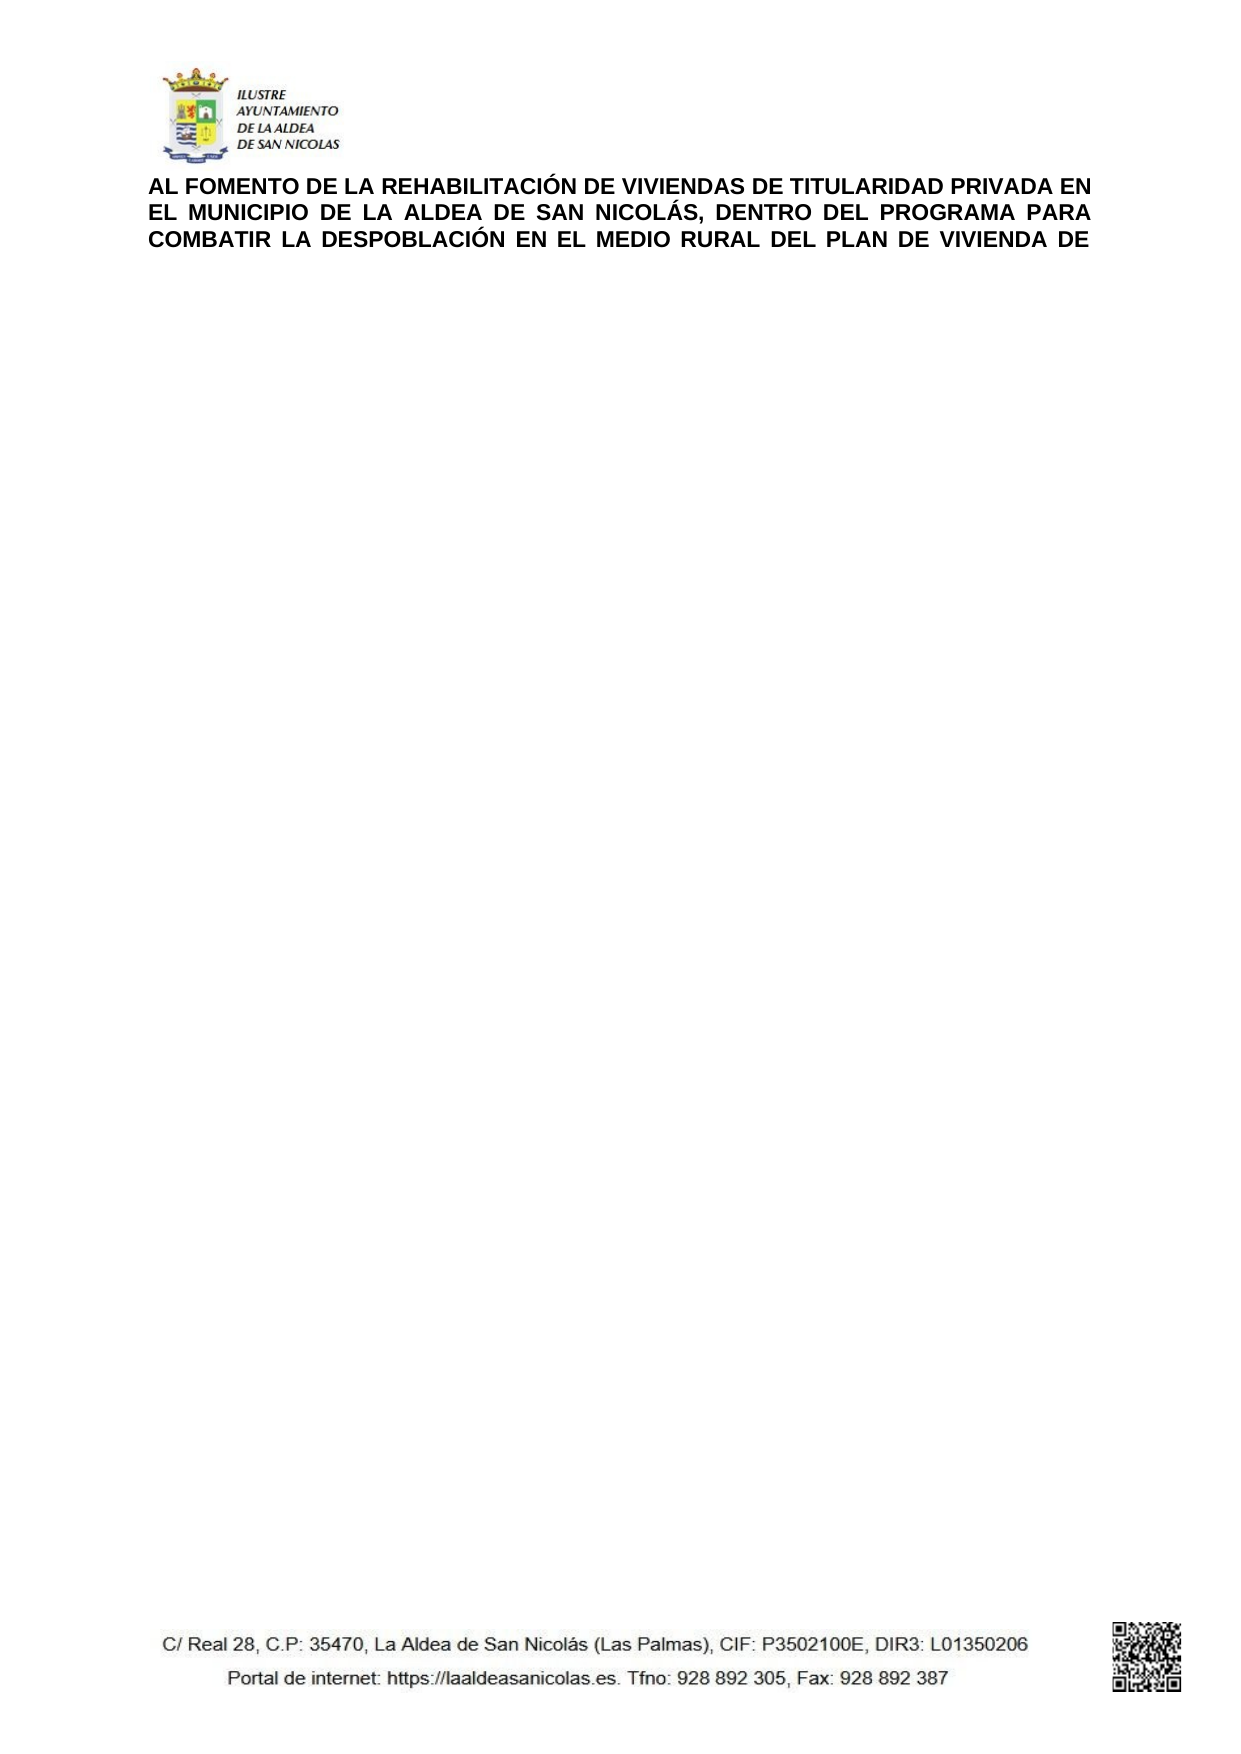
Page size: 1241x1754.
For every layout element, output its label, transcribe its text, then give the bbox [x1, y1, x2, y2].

text 1.1.- Propuesta de aprobación inicial de las “BASES REGULADORAS DE LAS AYUDAS AL FOMENTO DE LA REHABILITACIÓN DE VIVIENDAS DE TITULARIDAD PRIVADA EN EL MUNICIPIO DE LA ALDEA DE SAN NICOLÁS, DENTRO DEL PROGRAMA PARA COMBATIR LA DESPOBLACIÓN EN EL MEDIO RURAL DEL PLAN DE VIVIENDA DE [148, 173, 1092, 252]
